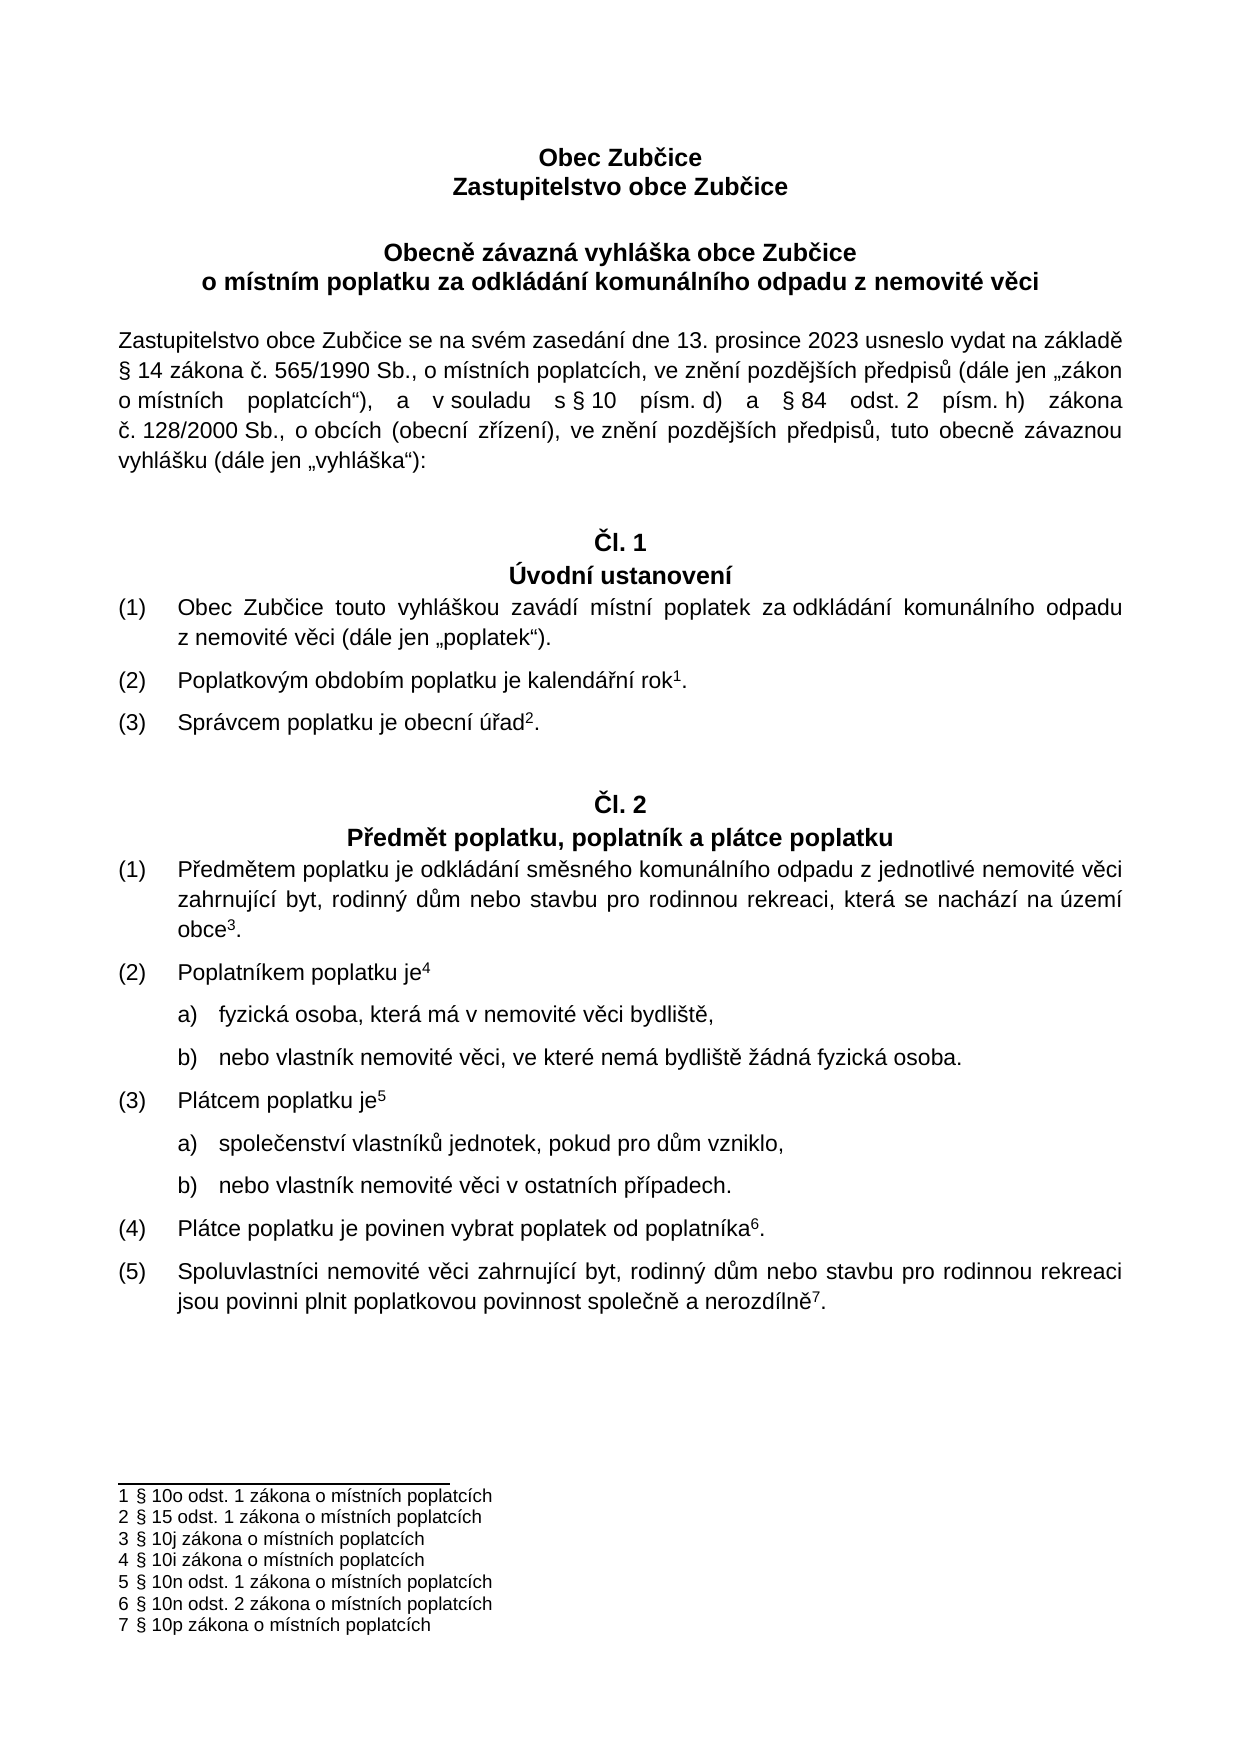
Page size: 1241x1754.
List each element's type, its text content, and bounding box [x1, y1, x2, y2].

list § 10p zákona o místních poplatcích [118, 1614, 1122, 1635]
list Předmětem poplatku je odkládání směsného komunálního odpadu z jednotlivé nemovité věci zahrnující byt, rodinný dům nebo stavbu pro rodinnou rekreaci, která se nachází na území obce. [118, 856, 1122, 942]
list Správcem poplatku je obecní úřad. [118, 709, 1122, 736]
list Poplatníkem poplatku je [118, 959, 1122, 985]
subtitle Čl. 1 Úvodní ustanovení [118, 528, 1122, 589]
text Obec Zubčice Zastupitelstvo obce Zubčice [118, 143, 1122, 201]
list nebo vlastník nemovité věci v ostatních případech. [177, 1172, 1122, 1199]
list § 10i zákona o místních poplatcích [118, 1549, 1122, 1571]
list fyzická osoba, která má v nemovité věci bydliště, [177, 1001, 1122, 1028]
list Plátcem poplatku je [118, 1087, 1122, 1113]
list Obec Zubčice touto vyhláškou zavádí místní poplatek za odkládání komunálního odpadu z nemovité věci (dále jen „poplatek“). [118, 594, 1122, 650]
list § 10o odst. 1 zákona o místních poplatcích [118, 1484, 1122, 1506]
list nebo vlastník nemovité věci, ve které nemá bydliště žádná fyzická osoba. [177, 1044, 1122, 1071]
list společenství vlastníků jednotek, pokud pro dům vzniklo, [177, 1129, 1122, 1156]
subtitle Obecně závazná vyhláška obce Zubčice o místním poplatku za odkládání komunálního odpadu z nemovité věci [118, 238, 1122, 295]
list Spoluvlastníci nemovité věci zahrnující byt, rodinný dům nebo stavbu pro rodinnou rekreaci jsou povinni plnit poplatkovou povinnost společně a nerozdílně. [118, 1258, 1122, 1314]
text Zastupitelstvo obce Zubčice se na svém zasedání dne 13. prosince 2023 usneslo vydat na základě § 14 zákona č. 565/1990 Sb., o místních poplatcích, ve znění pozdějších předpisů (dále jen „zákon o místních poplatcích“), a v souladu s § 10 písm. d) a § 84 odst. 2 písm. h) zákona č. 128/2000 Sb., o obcích (obecní zřízení), ve znění pozdějších předpisů, tuto obecně závaznou vyhlášku (dále jen „vyhláška“): [118, 327, 1122, 474]
list § 10n odst. 1 zákona o místních poplatcích [118, 1571, 1122, 1592]
list § 10j zákona o místních poplatcích [118, 1528, 1122, 1549]
subtitle Čl. 2 Předmět poplatku, poplatník a plátce poplatku [118, 789, 1122, 851]
list Plátce poplatku je povinen vybrat poplatek od poplatníka. [118, 1215, 1122, 1241]
list § 10n odst. 2 zákona o místních poplatcích [118, 1592, 1122, 1614]
list Poplatkovým obdobím poplatku je kalendářní rok. [118, 667, 1122, 693]
list § 15 odst. 1 zákona o místních poplatcích [118, 1506, 1122, 1528]
